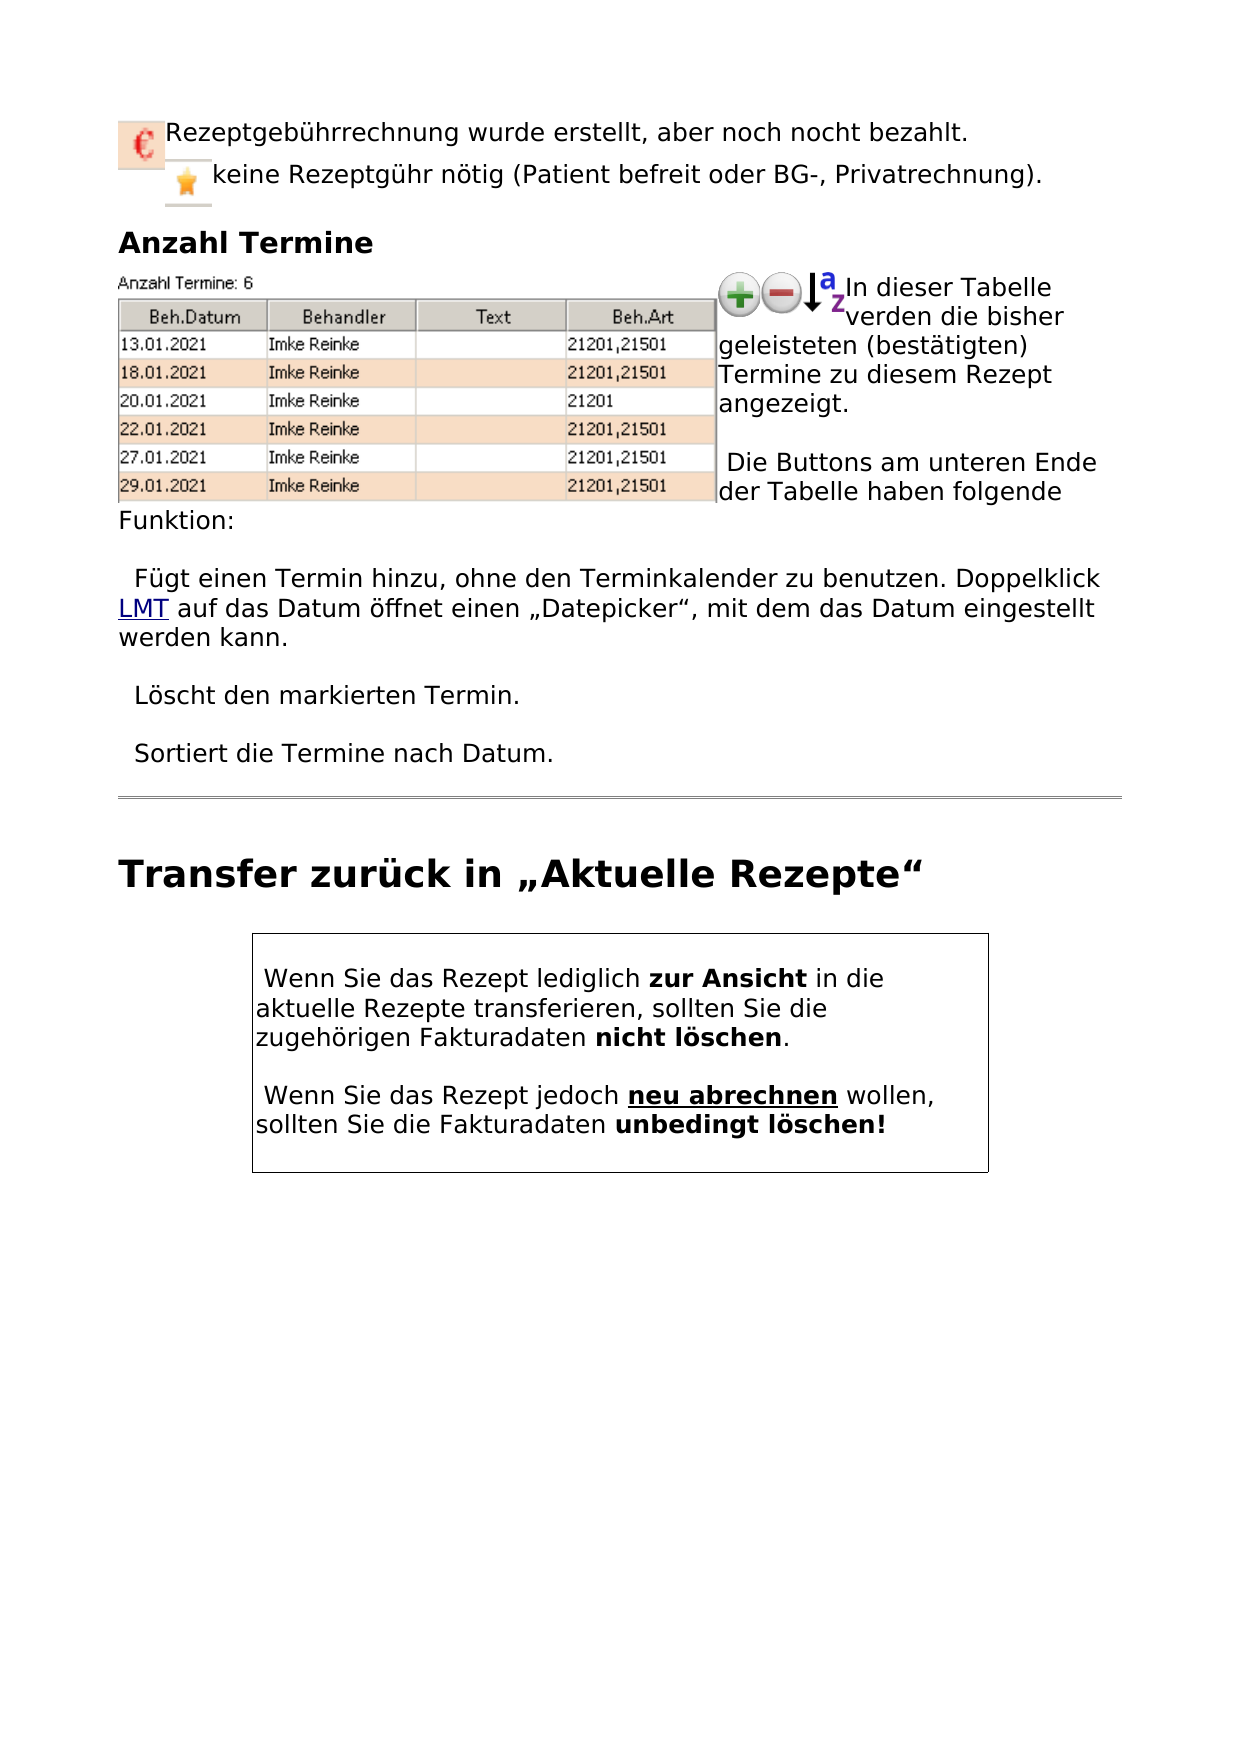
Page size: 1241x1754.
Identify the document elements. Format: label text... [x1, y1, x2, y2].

table_header Wenn Sie das Rezept lediglich zur Ansicht in die aktuelle Rezepte transferieren, sollten Sie die zugehörigen Fakturadaten nicht löschen. Wenn Sie das Rezept jedoch neu abrechnen wollen, sollten Sie die Fakturadaten unbedingt löschen! [253, 934, 988, 1172]
subtitle Transfer zurück in „Aktuelle Rezepte“ [118, 853, 1122, 896]
picture [118, 118, 212, 207]
text Rezeptgebührrechnung wurde erstellt, aber noch nocht bezahlt. [166, 118, 1122, 147]
text keine Rezeptgühr nötig (Patient befreit oder BG-, Privatrechnung). [212, 160, 1122, 189]
subtitle Anzahl Termine [118, 226, 1122, 260]
text In dieser Tabelle verden die bisher geleisteten (bestätigten) Termine zu diesem Rezept angezeigt. Die Buttons am unteren Ende der Tabelle haben folgende Funktion: Fügt einen Termin hinzu, ohne den Terminkalender zu benutzen. Doppelklick LMT auf das Datum öffnet einen „Datepicker“, mit dem das Datum eingestellt werden kann. Löscht den markierten Termin. Sortiert die Termine nach Datum. [118, 273, 1122, 769]
picture [118, 272, 845, 503]
